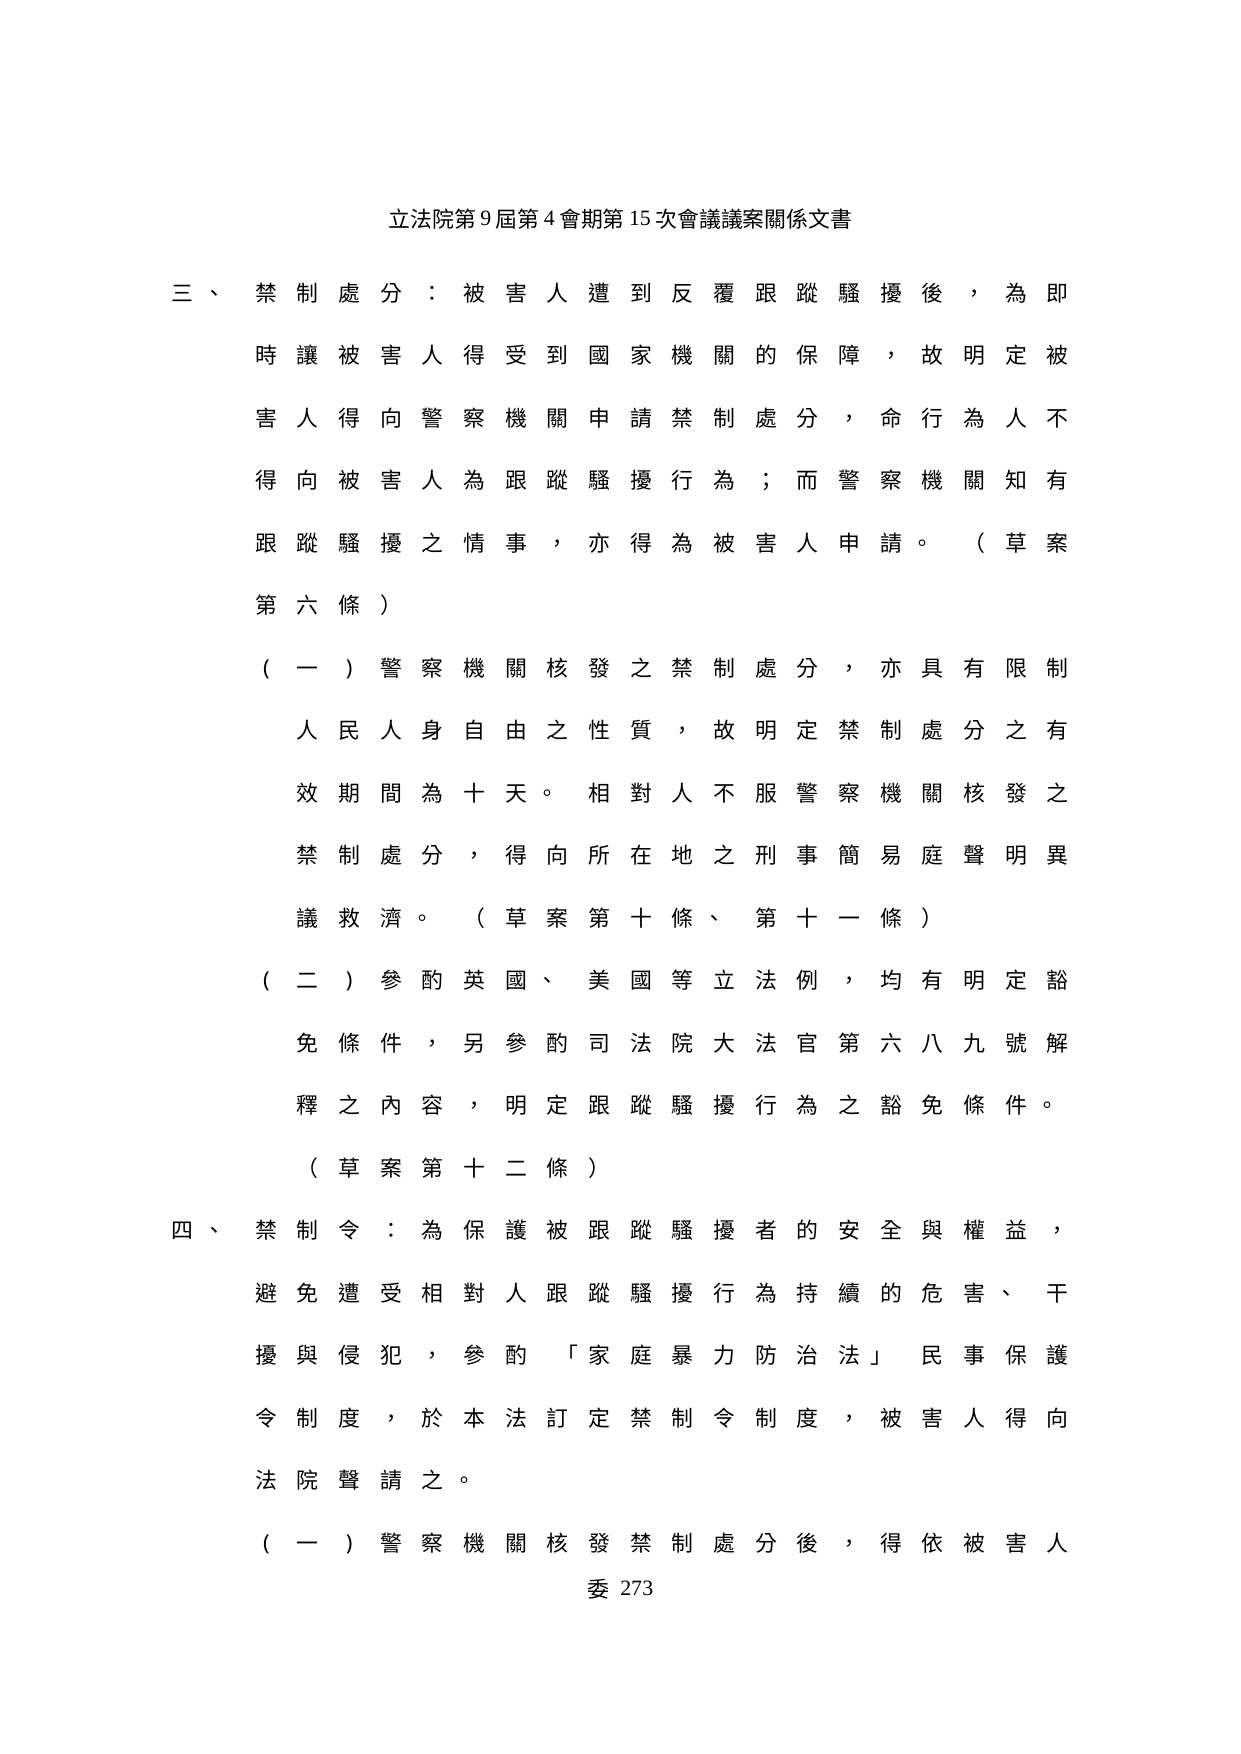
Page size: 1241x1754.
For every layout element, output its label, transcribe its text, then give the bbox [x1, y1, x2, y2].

text (一)警察機關核發之禁制處分，亦具有限制人民人身自由之性質，故明定禁制處分之有效期間為十天。相對人不服警察機關核發之禁制處分，得向所在地之刑事簡易庭聲明異議救濟。（草案第十條、第十一條） [206, 625, 1078, 938]
text (二)參酌英國、美國等立法例，均有明定豁免條件，另參酌司法院大法官第六八九號解釋之內容，明定跟蹤騷擾行為之豁免條件。（草案第十二條） [206, 938, 1078, 1188]
text 四、禁制令：為保護被跟蹤騷擾者的安全與權益，避免遭受相對人跟蹤騷擾行為持續的危害、干擾與侵犯，參酌「家庭暴力防治法」民事保護令制度，於本法訂定禁制令制度，被害人得向法院聲請之。 [162, 1188, 1078, 1500]
text (一)警察機關核發禁制處分後，得依被害人 [206, 1500, 1078, 1563]
text 三、禁制處分：被害人遭到反覆跟蹤騷擾後，為即時讓被害人得受到國家機關的保障，故明定被害人得向警察機關申請禁制處分，命行為人不得向被害人為跟蹤騷擾行為；而警察機關知有跟蹤騷擾之情事，亦得為被害人申請。（草案第六條） [162, 250, 1078, 625]
